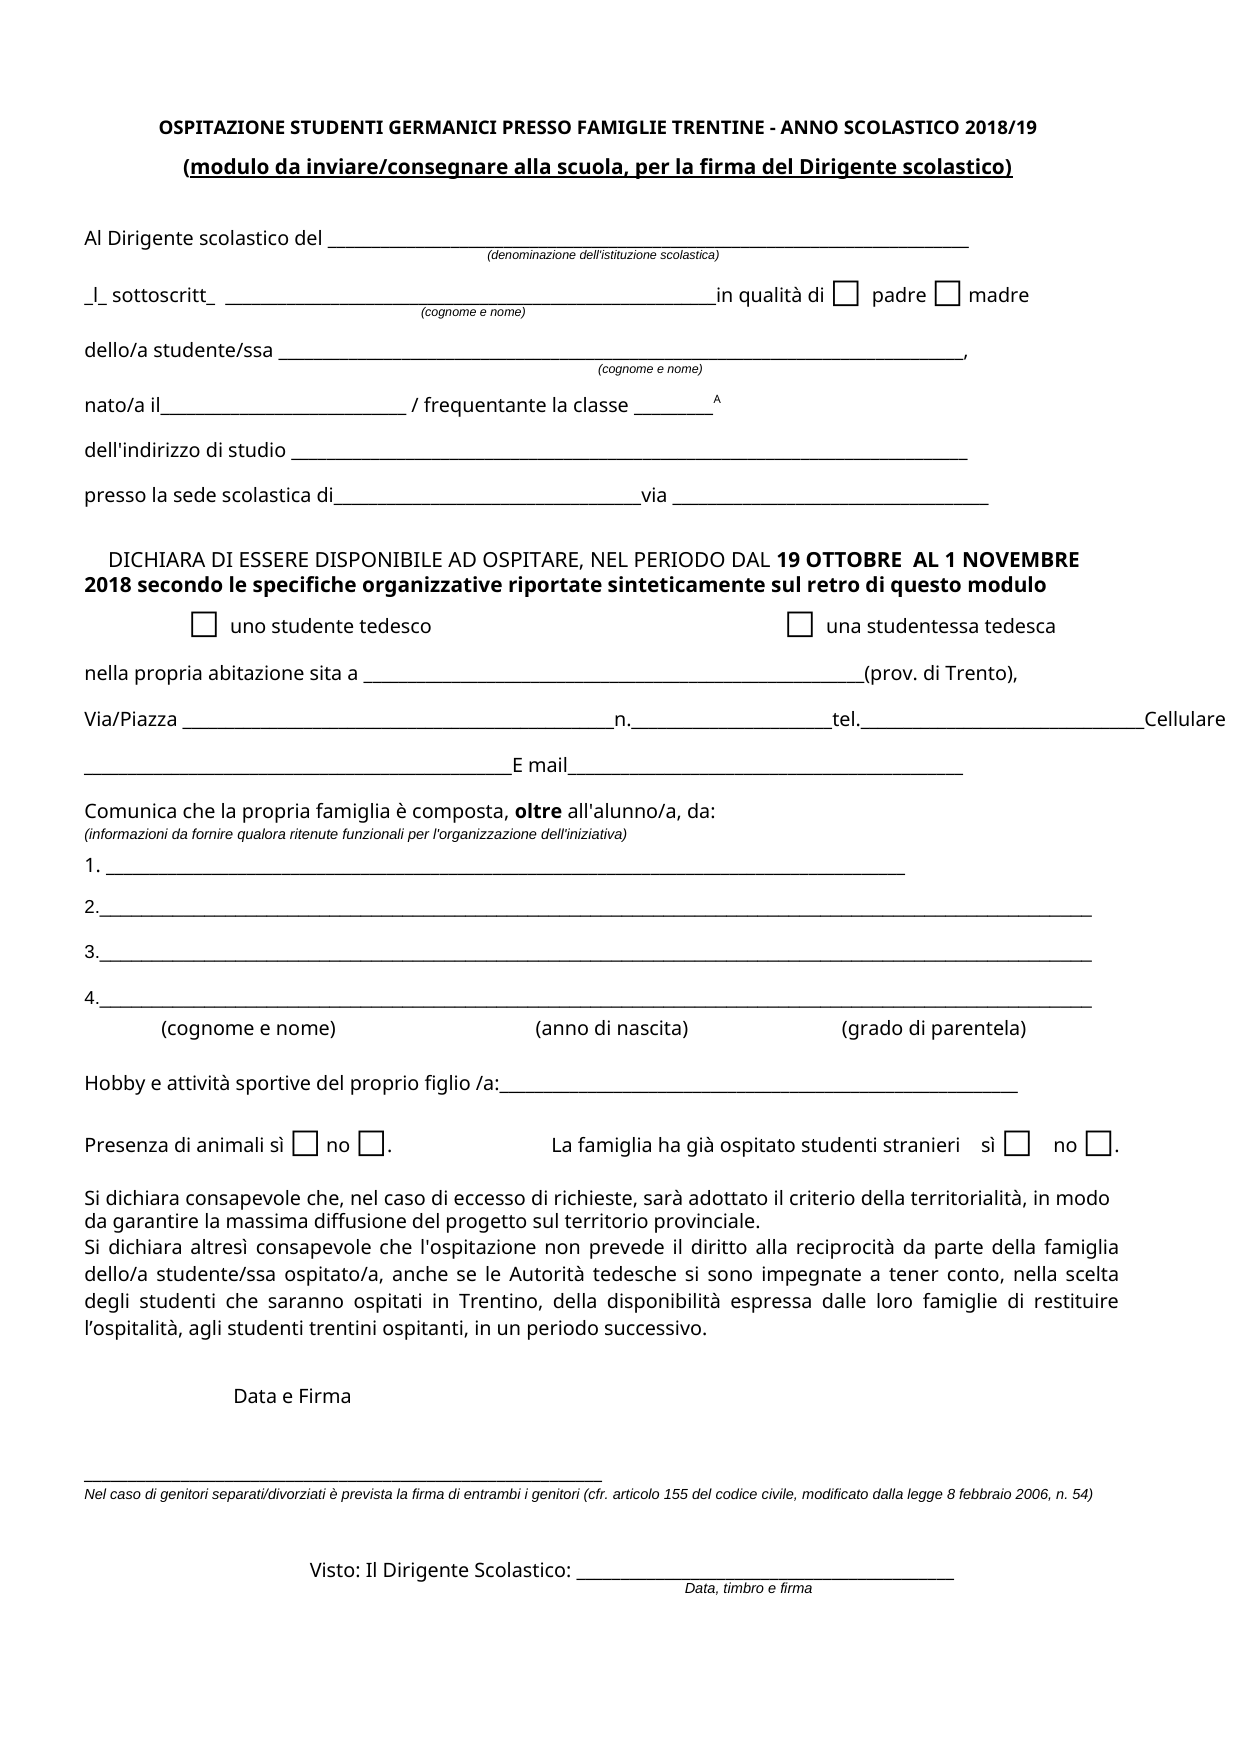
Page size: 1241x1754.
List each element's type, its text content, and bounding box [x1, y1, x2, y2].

text (cognome e nome) [84, 362, 1122, 376]
text Visto: Il Dirigente Scolastico: ___________________________________________ [237, 1562, 1122, 1581]
text Data, timbro e firma [678, 1581, 1122, 1596]
text presso la sede scolastica di___________________________________via ____________________________________ [84, 467, 1122, 511]
text (denominazione dell'istituzione scolastica) [84, 249, 1122, 262]
text 3._______________________________________________________________________________________________ [84, 922, 1122, 968]
text OSPITAZIONE STUDENTI GERMANICI PRESSO FAMIGLIE TRENTINE - ANNO SCOLASTICO 2018/19 [84, 118, 1111, 139]
text 4._______________________________________________________________________________________________ [84, 968, 1122, 1014]
text Al Dirigente scolastico del _________________________________________________________________________ [84, 229, 1122, 249]
text _l_ sottoscritt_ ___________________________________________________ in qualità di □ padre □ madre [84, 287, 1122, 307]
text Nel caso di genitori separati/divorziati è prevista la firma di entrambi i genitori (cfr. articolo 155 del codice civile, modificato dalla legge 8 febbraio 2006, n. 54) [84, 1486, 1111, 1502]
text Comunica che la propria famiglia è composta, oltre all'alunno/a, da: [84, 782, 1122, 828]
text Hobby e attività sportive del proprio figlio /a:___________________________________________________________ [84, 1041, 1122, 1103]
text Presenza di animali sì □ no □. La famiglia ha già ospitato studenti stranieri sì □ no □. [84, 1103, 1122, 1164]
text Data e Firma [84, 1388, 1122, 1408]
text 1. ___________________________________________________________________________________________ [84, 857, 1122, 877]
text Si dichiara consapevole che, nel caso di eccesso di richieste, sarà adottato il criterio della territorialità, in modo da garantire la massima diffusione del progetto sul territorio provinciale. [84, 1187, 1112, 1233]
text (informazioni da fornire qualora ritenute funzionali per l'organizzazione dell'iniziativa) [84, 828, 1122, 842]
text nella propria abitazione sita a _________________________________________________________(prov. di Trento), [84, 643, 1122, 689]
text dell'indirizzo di studio _____________________________________________________________________________ [84, 422, 1122, 467]
text ___________________________________________________________ [84, 1458, 1122, 1486]
text (cognome e nome) (anno di nascita) (grado di parentela) [84, 1014, 1122, 1041]
text 2._______________________________________________________________________________________________ [84, 877, 1122, 922]
text (modulo da inviare/consegnare alla scuola, per la firma del Dirigente scolastico) [84, 158, 1111, 178]
text dello/a studente/ssa ______________________________________________________________________________, [84, 342, 1122, 362]
text □ uno studente tedesco □ una studentessa tedesca [84, 597, 1122, 643]
text Via/Piazza n. tel. Cellulare E mail_____________________________________________ [84, 689, 1122, 782]
text (cognome e nome) [84, 307, 1122, 319]
text Si dichiara altresì consapevole che l'ospitazione non prevede il diritto alla reciprocità da parte della famiglia dello/a studente/ssa ospitato/a, anche se le Autorità tedesche si sono impegnate a tener conto, nella scelta degli studenti che saranno ospitati in Trentino, della disponibilità espressa dalle loro famiglie di restituire l’ospitalità, agli studenti trentini ospitanti, in un periodo successivo. [84, 1233, 1121, 1341]
text DICHIARA DI ESSERE DISPONIBILE AD OSPITARE, NEL PERIODO DAL 19 OTTOBRE AL 1 NOVEMBRE 2018 secondo le specifiche organizzative riportate sinteticamente sul retro di questo modulo [15, 548, 1112, 597]
text nato/a il____________________________ / frequentante la classe _________A [84, 376, 1122, 422]
